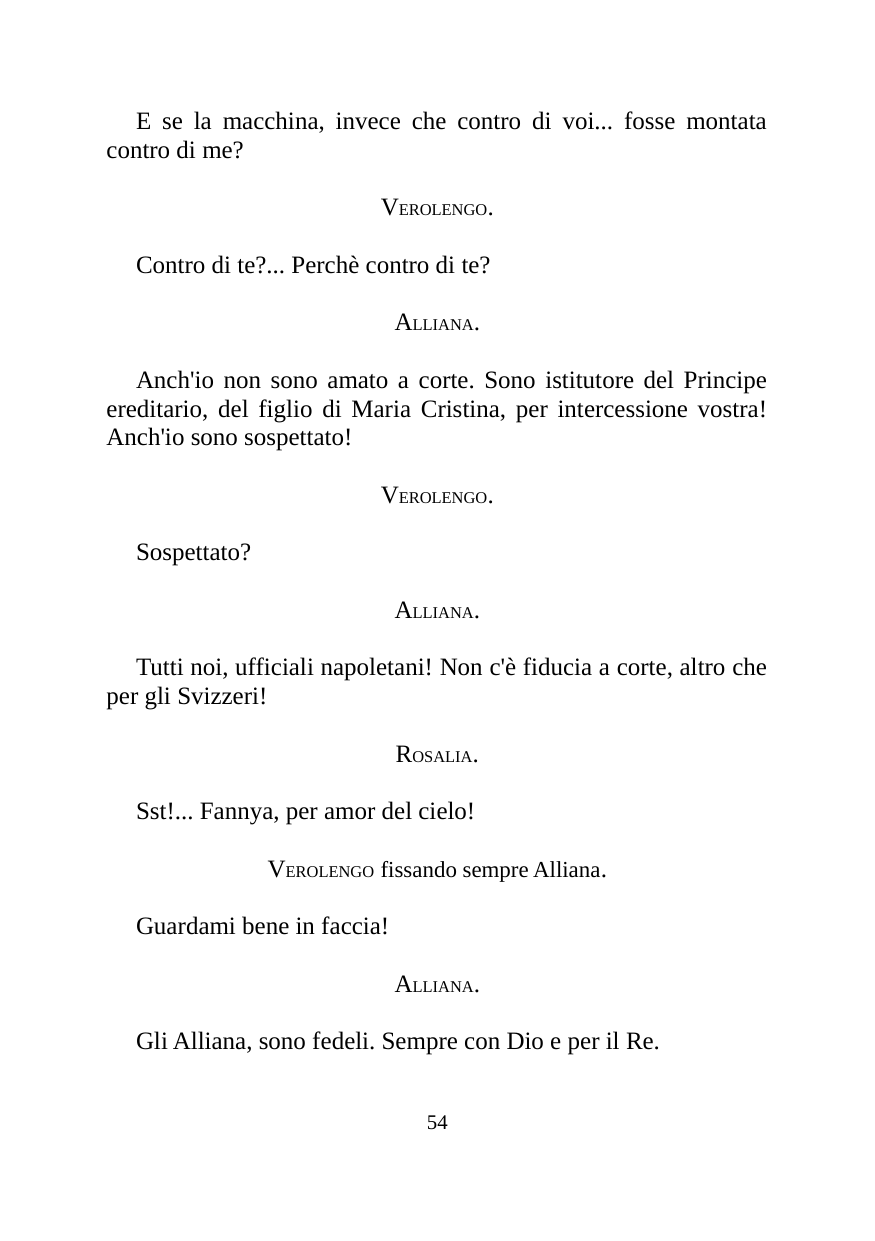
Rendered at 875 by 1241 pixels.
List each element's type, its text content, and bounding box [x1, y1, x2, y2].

text Sospettato? [106, 537, 768, 566]
text Contro di te?... Perchè contro di te? [106, 250, 768, 279]
text Alliana. [106, 969, 768, 997]
text E se la macchina, invece che contro di voi... fosse montata contro di me? [106, 106, 768, 164]
text Alliana. [106, 595, 768, 624]
text Verolengo fissando sempre Alliana. [106, 854, 768, 882]
text Anch'io non sono amato a corte. Sono istitutore del Principe ereditario, del figlio di Maria Cristina, per intercessione vostra! Anch'io sono sospettato! [106, 365, 768, 451]
text Sst!... Fannya, per amor del cielo! [106, 796, 768, 825]
text Gli Alliana, sono fedeli. Sempre con Dio e per il Re. [106, 1026, 768, 1055]
text Verolengo. [106, 480, 768, 509]
text Tutti noi, ufficiali napoletani! Non c'è fiducia a corte, altro che per gli Svizzeri! [106, 652, 768, 710]
text Guardami bene in faccia! [106, 911, 768, 940]
text Rosalia. [106, 739, 768, 767]
text Alliana. [106, 307, 768, 336]
text Verolengo. [106, 192, 768, 221]
